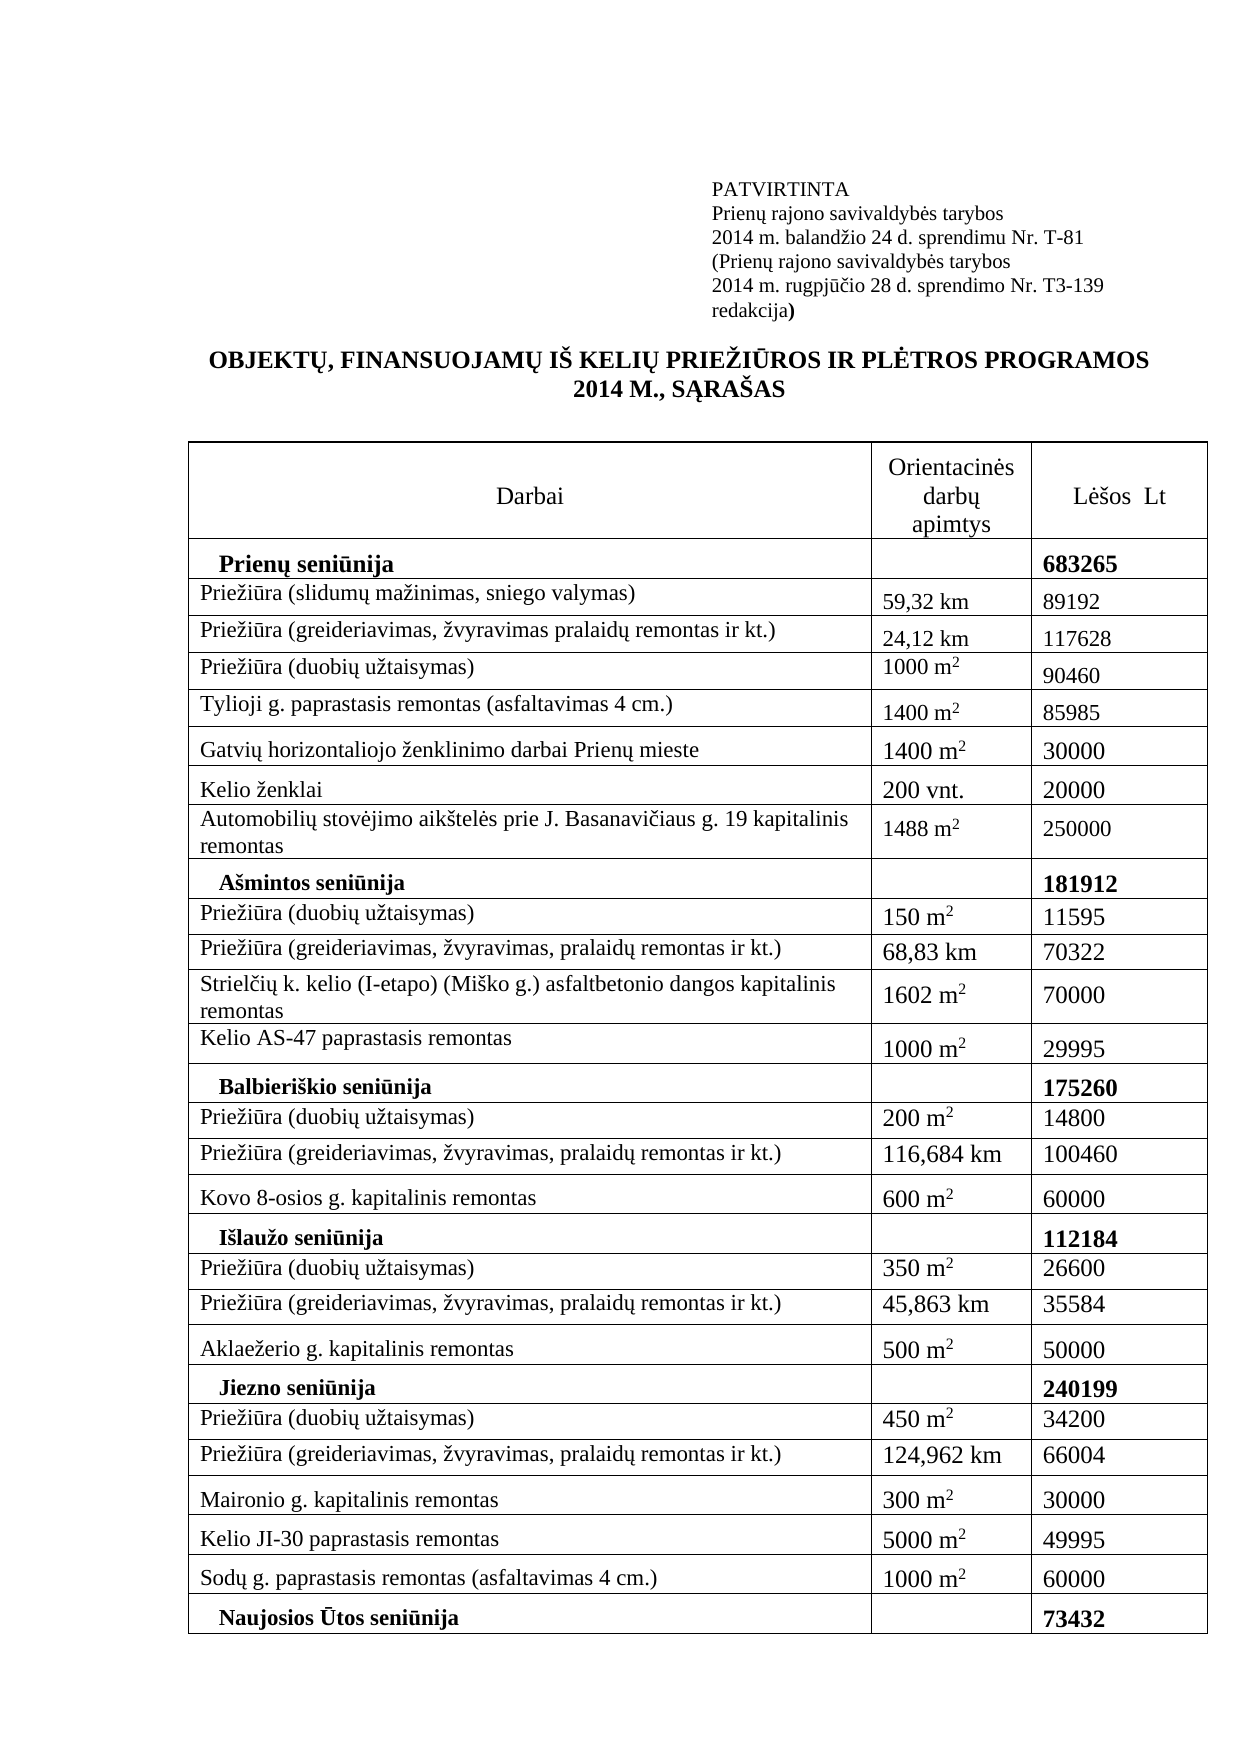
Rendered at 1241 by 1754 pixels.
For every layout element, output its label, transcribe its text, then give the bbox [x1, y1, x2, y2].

table_cell 350 m2 [872, 1254, 1031, 1288]
table_cell 66004 [1032, 1440, 1207, 1475]
table_cell Kovo 8-osios g. kapitalinis remontas [189, 1175, 871, 1213]
table_cell Sodų g. paprastasis remontas (asfaltavimas 4 cm.) [189, 1555, 871, 1593]
table_cell 90460 [1032, 653, 1207, 689]
table_cell Ašmintos seniūnija [189, 859, 871, 897]
table_cell 50000 [1032, 1325, 1207, 1364]
table_cell 29995 [1032, 1024, 1207, 1062]
table_cell 1400 m2 [872, 690, 1031, 726]
table_cell 117628 [1032, 616, 1207, 652]
table_cell 300 m2 [872, 1476, 1031, 1514]
table_cell Priežiūra (greideriavimas, žvyravimas, pralaidų remontas ir kt.) [189, 1440, 871, 1475]
table_cell [872, 1214, 1031, 1252]
table_cell Tylioji g. paprastasis remontas (asfaltavimas 4 cm.) [189, 690, 871, 726]
table_cell Kelio JI-30 paprastasis remontas [189, 1515, 871, 1554]
table_cell 30000 [1032, 727, 1207, 765]
table_cell 49995 [1032, 1515, 1207, 1554]
table_cell Priežiūra (duobių užtaisymas) [189, 1254, 871, 1288]
table_cell Priežiūra (greideriavimas, žvyravimas pralaidų remontas ir kt.) [189, 616, 871, 652]
table_cell Maironio g. kapitalinis remontas [189, 1476, 871, 1514]
table_cell 112184 [1032, 1214, 1207, 1252]
table_cell 60000 [1032, 1175, 1207, 1213]
table_cell 34200 [1032, 1404, 1207, 1439]
table_cell 1000 m2 [872, 653, 1031, 689]
text (Prienų rajono savivaldybės tarybos [712, 249, 1181, 273]
text redakcija) [712, 297, 1181, 322]
table_cell 59,32 km [872, 579, 1031, 615]
table_cell 181912 [1032, 859, 1207, 897]
table_cell 24,12 km [872, 616, 1031, 652]
table_cell [872, 539, 1031, 578]
table_cell Priežiūra (greideriavimas, žvyravimas, pralaidų remontas ir kt.) [189, 935, 871, 969]
table_cell 1602 m2 [872, 970, 1031, 1023]
table_cell 5000 m2 [872, 1515, 1031, 1554]
table_cell 1488 m2 [872, 805, 1031, 858]
table_cell 11595 [1032, 899, 1207, 933]
table_cell 30000 [1032, 1476, 1207, 1514]
table_cell 68,83 km [872, 935, 1031, 969]
table_cell 45,863 km [872, 1290, 1031, 1324]
table_cell 200 m2 [872, 1103, 1031, 1138]
table_cell 35584 [1032, 1290, 1207, 1324]
table_header Darbai [189, 443, 871, 538]
table_cell [872, 859, 1031, 897]
table_header Orientacinės darbų apimtys [872, 443, 1031, 538]
table_cell Priežiūra (duobių užtaisymas) [189, 653, 871, 689]
table_cell Priežiūra (duobių užtaisymas) [189, 899, 871, 933]
text PATVIRTINTA Prienų rajono savivaldybės tarybos 2014 m. balandžio 24 d. sprendimu Nr. T-81 [712, 177, 1181, 249]
table_cell 14800 [1032, 1103, 1207, 1138]
table_cell 450 m2 [872, 1404, 1031, 1439]
table_cell Išlaužo seniūnija [189, 1214, 871, 1252]
table_cell [872, 1064, 1031, 1102]
table_cell Automobilių stovėjimo aikštelės prie J. Basanavičiaus g. 19 kapitalinis remontas [189, 805, 871, 858]
table_cell Balbieriškio seniūnija [189, 1064, 871, 1102]
table_cell 240199 [1032, 1365, 1207, 1403]
table_cell 85985 [1032, 690, 1207, 726]
table_cell 175260 [1032, 1064, 1207, 1102]
table_cell [872, 1594, 1031, 1632]
table_cell 1000 m2 [872, 1555, 1031, 1593]
table_cell Prienų seniūnija [189, 539, 871, 578]
table_cell 200 vnt. [872, 766, 1031, 804]
table_cell 250000 [1032, 805, 1207, 858]
table_cell [872, 1365, 1031, 1403]
table_cell Priežiūra (slidumų mažinimas, sniego valymas) [189, 579, 871, 615]
table_cell 500 m2 [872, 1325, 1031, 1364]
text 2014 M., SĄRAŠAS [177, 374, 1181, 403]
table_cell 20000 [1032, 766, 1207, 804]
table_cell 70322 [1032, 935, 1207, 969]
table_cell 73432 [1032, 1594, 1207, 1632]
table_cell Priežiūra (greideriavimas, žvyravimas, pralaidų remontas ir kt.) [189, 1139, 871, 1174]
table_cell 1000 m2 [872, 1024, 1031, 1062]
table_cell Priežiūra (duobių užtaisymas) [189, 1404, 871, 1439]
text OBJEKTŲ, FINANSUOJAMŲ IŠ KELIŲ PRIEŽIŪROS IR PLĖTROS PROGRAMOS [177, 346, 1181, 374]
table_cell Gatvių horizontaliojo ženklinimo darbai Prienų mieste [189, 727, 871, 765]
table_cell Kelio AS-47 paprastasis remontas [189, 1024, 871, 1062]
table_cell 89192 [1032, 579, 1207, 615]
table_cell Kelio ženklai [189, 766, 871, 804]
table_cell 100460 [1032, 1139, 1207, 1174]
table_cell 1400 m2 [872, 727, 1031, 765]
table_cell 683265 [1032, 539, 1207, 578]
table_cell 116,684 km [872, 1139, 1031, 1174]
table_cell Jiezno seniūnija [189, 1365, 871, 1403]
table_cell Priežiūra (duobių užtaisymas) [189, 1103, 871, 1138]
table_cell Priežiūra (greideriavimas, žvyravimas, pralaidų remontas ir kt.) [189, 1290, 871, 1324]
table_cell 600 m2 [872, 1175, 1031, 1213]
table_cell 26600 [1032, 1254, 1207, 1288]
text 2014 m. rugpjūčio 28 d. sprendimo Nr. T3-139 [712, 273, 1181, 297]
table_cell 60000 [1032, 1555, 1207, 1593]
table_header Lėšos Lt [1032, 443, 1207, 538]
table_cell Naujosios Ūtos seniūnija [189, 1594, 871, 1632]
table_cell 70000 [1032, 970, 1207, 1023]
table_cell 150 m2 [872, 899, 1031, 933]
table_cell Aklaežerio g. kapitalinis remontas [189, 1325, 871, 1364]
table_cell Strielčių k. kelio (I-etapo) (Miško g.) asfaltbetonio dangos kapitalinis remontas [189, 970, 871, 1023]
table_cell 124,962 km [872, 1440, 1031, 1475]
